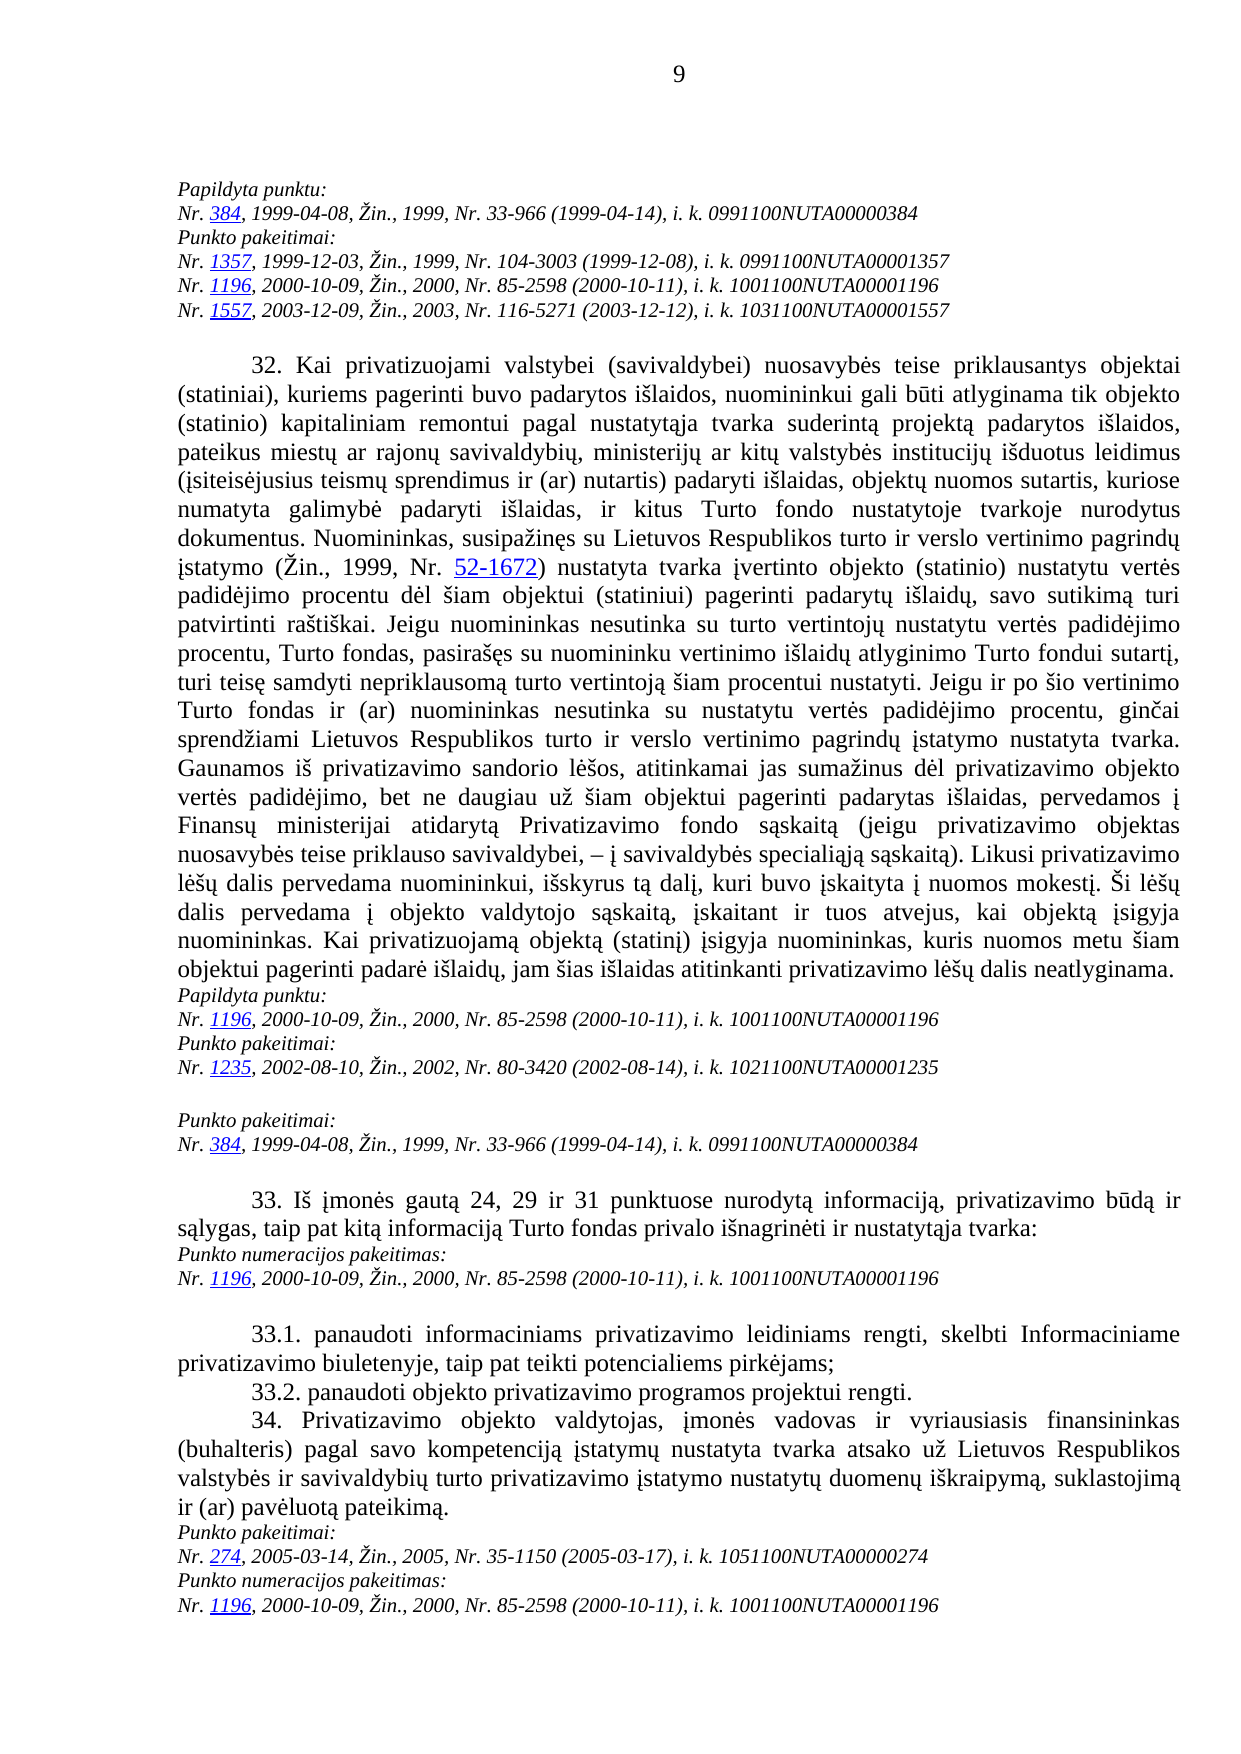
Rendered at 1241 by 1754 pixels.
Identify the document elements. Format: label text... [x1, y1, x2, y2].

text Nr. 384, 1999-04-08, Žin., 1999, Nr. 33-966 (1999-04-14), i. k. 0991100NUTA00000384 [177, 201, 1181, 225]
text Punkto numeracijos pakeitimas: [177, 1242, 1181, 1266]
text Nr. 1196, 2000-10-09, Žin., 2000, Nr. 85-2598 (2000-10-11), i. k. 1001100NUTA00001196 [177, 273, 1181, 297]
text Nr. 1196, 2000-10-09, Žin., 2000, Nr. 85-2598 (2000-10-11), i. k. 1001100NUTA00001196 [177, 1007, 1181, 1031]
text Papildyta punktu: [177, 177, 1181, 201]
text Nr. 1196, 2000-10-09, Žin., 2000, Nr. 85-2598 (2000-10-11), i. k. 1001100NUTA00001196 [177, 1592, 1181, 1617]
text Nr. 1235, 2002-08-10, Žin., 2002, Nr. 80-3420 (2002-08-14), i. k. 1021100NUTA00001235 [177, 1055, 1181, 1079]
text Punkto pakeitimai: [177, 1108, 1181, 1132]
text Nr. 274, 2005-03-14, Žin., 2005, Nr. 35-1150 (2005-03-17), i. k. 1051100NUTA00000274 [177, 1544, 1181, 1568]
text Papildyta punktu: [177, 983, 1181, 1007]
text 34. Privatizavimo objekto valdytojas, įmonės vadovas ir vyriausiasis finansininkas (buhalteris) pagal savo kompetenciją įstatymų nustatyta tvarka atsako už Lietuvos Respublikos valstybės ir savivaldybių turto privatizavimo įstatymo nustatytų duomenų iškraipymą, suklastojimą ir (ar) pavėluotą pateikimą. [177, 1405, 1181, 1520]
text Punkto pakeitimai: [177, 1520, 1181, 1544]
text Nr. 1196, 2000-10-09, Žin., 2000, Nr. 85-2598 (2000-10-11), i. k. 1001100NUTA00001196 [177, 1266, 1181, 1290]
text 33. Iš įmonės gautą 24, 29 ir 31 punktuose nurodytą informaciją, privatizavimo būdą ir sąlygas, taip pat kitą informaciją Turto fondas privalo išnagrinėti ir nustatytąja tvarka: [177, 1185, 1181, 1242]
text Nr. 1357, 1999-12-03, Žin., 1999, Nr. 104-3003 (1999-12-08), i. k. 0991100NUTA00001357 [177, 249, 1181, 273]
text Punkto pakeitimai: [177, 1031, 1181, 1055]
text 32. Kai privatizuojami valstybei (savivaldybei) nuosavybės teise priklausantys objektai (statiniai), kuriems pagerinti buvo padarytos išlaidos, nuomininkui gali būti atlyginama tik objekto (statinio) kapitaliniam remontui pagal nustatytąja tvarka suderintą projektą padarytos išlaidos, pateikus miestų ar rajonų savivaldybių, ministerijų ar kitų valstybės institucijų išduotus leidimus (įsiteisėjusius teismų sprendimus ir (ar) nutartis) padaryti išlaidas, objektų nuomos sutartis, kuriose numatyta galimybė padaryti išlaidas, ir kitus Turto fondo nustatytoje tvarkoje nurodytus dokumentus. Nuomininkas, susipažinęs su Lietuvos Respublikos turto ir verslo vertinimo pagrindų įstatymo (Žin., 1999, Nr. 52-1672) nustatyta tvarka įvertinto objekto (statinio) nustatytu vertės padidėjimo procentu dėl šiam objektui (statiniui) pagerinti padarytų išlaidų, savo sutikimą turi patvirtinti raštiškai. Jeigu nuomininkas nesutinka su turto vertintojų nustatytu vertės padidėjimo procentu, Turto fondas, pasirašęs su nuomininku vertinimo išlaidų atlyginimo Turto fondui sutartį, turi teisę samdyti nepriklausomą turto vertintoją šiam procentui nustatyti. Jeigu ir po šio vertinimo Turto fondas ir (ar) nuomininkas nesutinka su nustatytu vertės padidėjimo procentu, ginčai sprendžiami Lietuvos Respublikos turto ir verslo vertinimo pagrindų įstatymo nustatyta tvarka. Gaunamos iš privatizavimo sandorio lėšos, atitinkamai jas sumažinus dėl privatizavimo objekto vertės padidėjimo, bet ne daugiau už šiam objektui pagerinti padarytas išlaidas, pervedamos į Finansų ministerijai atidarytą Privatizavimo fondo sąskaitą (jeigu privatizavimo objektas nuosavybės teise priklauso savivaldybei, – į savivaldybės specialiąją sąskaitą). Likusi privatizavimo lėšų dalis pervedama nuomininkui, išskyrus tą dalį, kuri buvo įskaityta į nuomos mokestį. Ši lėšų dalis pervedama į objekto valdytojo sąskaitą, įskaitant ir tuos atvejus, kai objektą įsigyja nuomininkas. Kai privatizuojamą objektą (statinį) įsigyja nuomininkas, kuris nuomos metu šiam objektui pagerinti padarė išlaidų, jam šias išlaidas atitinkanti privatizavimo lėšų dalis neatlyginama. [177, 350, 1181, 983]
text Nr. 384, 1999-04-08, Žin., 1999, Nr. 33-966 (1999-04-14), i. k. 0991100NUTA00000384 [177, 1132, 1181, 1156]
text Nr. 1557, 2003-12-09, Žin., 2003, Nr. 116-5271 (2003-12-12), i. k. 1031100NUTA00001557 [177, 297, 1181, 322]
text 33.1. panaudoti informaciniams privatizavimo leidiniams rengti, skelbti Informaciniame privatizavimo biuletenyje, taip pat teikti potencialiems pirkėjams; [177, 1319, 1181, 1377]
text 33.2. panaudoti objekto privatizavimo programos projektui rengti. [177, 1377, 1181, 1405]
text Punkto numeracijos pakeitimas: [177, 1568, 1181, 1592]
text Punkto pakeitimai: [177, 225, 1181, 249]
